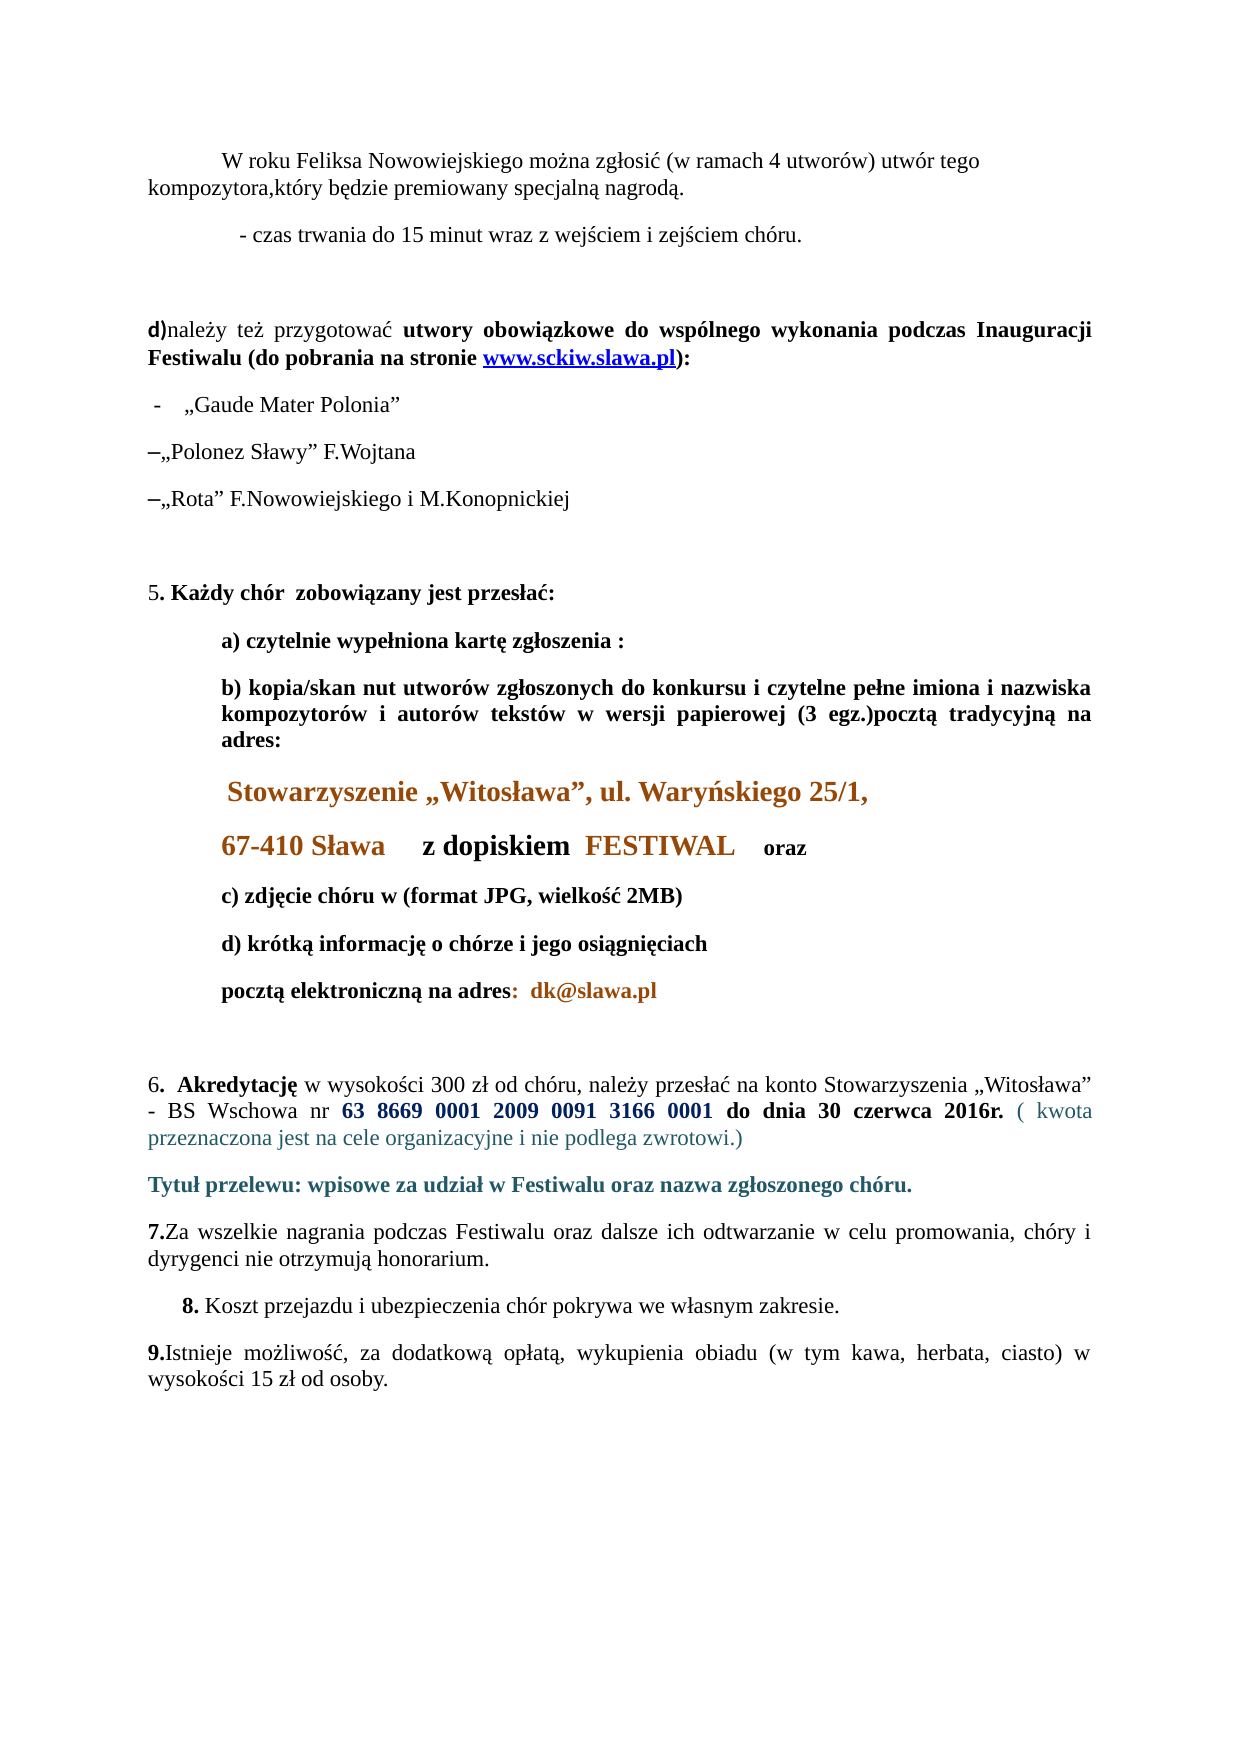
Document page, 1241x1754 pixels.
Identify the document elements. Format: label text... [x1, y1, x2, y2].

text 8. Koszt przejazdu i ubezpieczenia chór pokrywa we własnym zakresie. [148, 1292, 1093, 1318]
list „Polonez Sławy” F.Wojtana [148, 438, 1093, 464]
text 5. Każdy chór zobowiązany jest przesłać: [148, 579, 1093, 606]
text 67-410 Sława z dopiskiem FESTIWAL oraz [221, 828, 1093, 862]
list „Rota” F.Nowowiejskiego i M.Konopnickiej [148, 485, 1093, 511]
list Za wszelkie nagrania podczas Festiwalu oraz dalsze ich odtwarzanie w celu promowania, chóry i dyrygenci nie otrzymują honorarium. [148, 1218, 1093, 1271]
text a) czytelnie wypełniona kartę zgłoszenia : [148, 627, 1093, 653]
text Tytuł przelewu: wpisowe za udział w Festiwalu oraz nazwa zgłoszonego chóru. [148, 1171, 1093, 1197]
text pocztą elektroniczną na adres: dk@slawa.pl [221, 977, 1093, 1003]
text c) zdjęcie chóru w (format JPG, wielkość 2MB) [221, 882, 1093, 909]
text - „Gaude Mater Polonia” [148, 391, 1093, 417]
text - czas trwania do 15 minut wraz z wejściem i zejściem chóru. [148, 221, 1093, 247]
list należy też przygotować utwory obowiązkowe do wspólnego wykonania podczas Inauguracji Festiwalu (do pobrania na stronie www.sckiw.slawa.pl): [148, 316, 1093, 370]
text 6. Akredytację w wysokości 300 zł od chóru, należy przesłać na konto Stowarzyszenia „Witosława” - BS Wschowa nr 63 8669 0001 2009 0091 3166 0001 do dnia 30 czerwca 2016r. ( kwota przeznaczona jest na cele organizacyjne i nie podlega zwrotowi.) [148, 1071, 1093, 1150]
text Stowarzyszenie „Witosława”, ul. Waryńskiego 25/1, [221, 774, 1093, 807]
text b) kopia/skan nut utworów zgłoszonych do konkursu i czytelne pełne imiona i nazwiska kompozytorów i autorów tekstów w wersji papierowej (3 egz.)pocztą tradycyjną na adres: [221, 674, 1093, 753]
list Istnieje możliwość, za dodatkową opłatą, wykupienia obiadu (w tym kawa, herbata, ciasto) w wysokości 15 zł od osoby. [148, 1339, 1093, 1392]
text W roku Feliksa Nowowiejskiego można zgłosić (w ramach 4 utworów) utwór tego kompozytora,który będzie premiowany specjalną nagrodą. [148, 148, 1093, 200]
text d) krótką informację o chórze i jego osiągnięciach [221, 930, 1093, 956]
